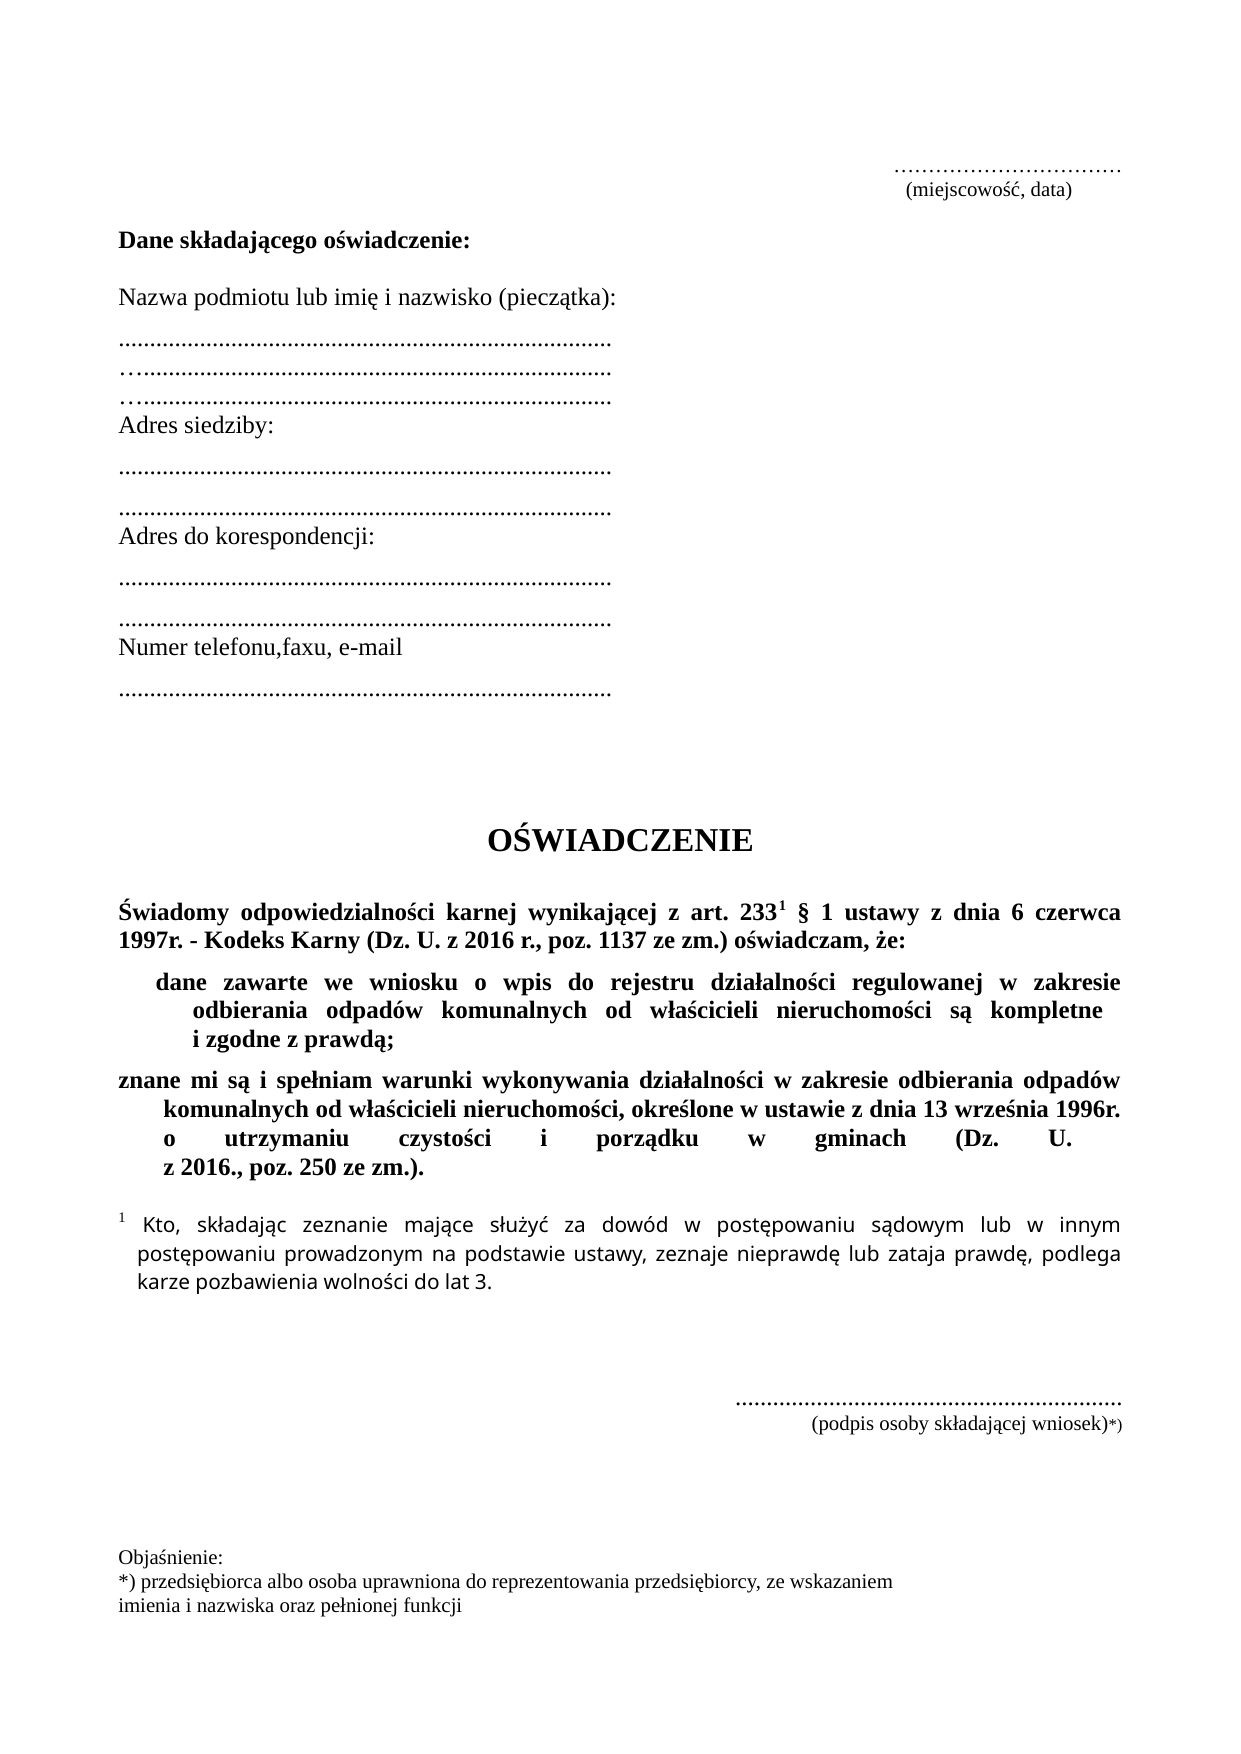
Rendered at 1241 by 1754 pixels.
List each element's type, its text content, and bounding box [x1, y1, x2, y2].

text Nazwa podmiotu lub imię i nazwisko (pieczątka): [118, 282, 1122, 311]
text …........................................................................... [118, 381, 1122, 410]
list znane mi są i spełniam warunki wykonywania działalności w zakresie odbierania odpadów komunalnych od właścicieli nieruchomości, określone w ustawie z dnia 13 września 1996r. o utrzymaniu czystości i porządku w gminach (Dz. U. z 2016., poz. 250 ze zm.). [118, 1066, 1122, 1181]
text Objaśnienie: [118, 1545, 1122, 1569]
text ............................................................................... [118, 323, 1122, 352]
text Adres siedziby: [118, 410, 1122, 438]
text ............................................................................... [118, 492, 1122, 521]
text ............................................................................... [118, 603, 1122, 632]
text …………………………… [118, 153, 1122, 177]
text Dane składającego oświadczenie: [118, 225, 1122, 253]
text …........................................................................... [118, 352, 1122, 381]
text (miejscowość, data) [782, 177, 1122, 201]
text Adres do korespondencji: [118, 521, 1122, 550]
text ............................................................................... [118, 451, 1122, 480]
text Numer telefonu,faxu, e-mail [118, 632, 1122, 661]
text ............................................................................... [118, 673, 1122, 702]
list dane zawarte we wniosku o wpis do rejestru działalności regulowanej w zakresie odbierania odpadów komunalnych od właścicieli nieruchomości są kompletne i zgodne z prawdą; [155, 967, 1122, 1053]
text OŚWIADCZENIE [118, 820, 1122, 858]
text imienia i nazwiska oraz pełnionej funkcji [118, 1593, 1122, 1617]
text Świadomy odpowiedzialności karnej wynikającej z art. 2331 § 1 ustawy z dnia 6 czerwca 1997r. - Kodeks Karny (Dz. U. z 2016 r., poz. 1137 ze zm.) oświadczam, że: [118, 897, 1122, 954]
text 1 Kto, składając zeznanie mające służyć za dowód w postępowaniu sądowym lub w innym postępowaniu prowadzonym na podstawie ustawy, zeznaje nieprawdę lub zataja prawdę, podlega karze pozbawienia wolności do lat 3. [118, 1209, 1122, 1296]
text *) przedsiębiorca albo osoba uprawniona do reprezentowania przedsiębiorcy, ze wskazaniem [118, 1569, 1122, 1593]
text (podpis osoby składającej wniosek)*) [118, 1411, 1122, 1435]
text .............................................................. [118, 1382, 1122, 1411]
text ............................................................................... [118, 562, 1122, 591]
